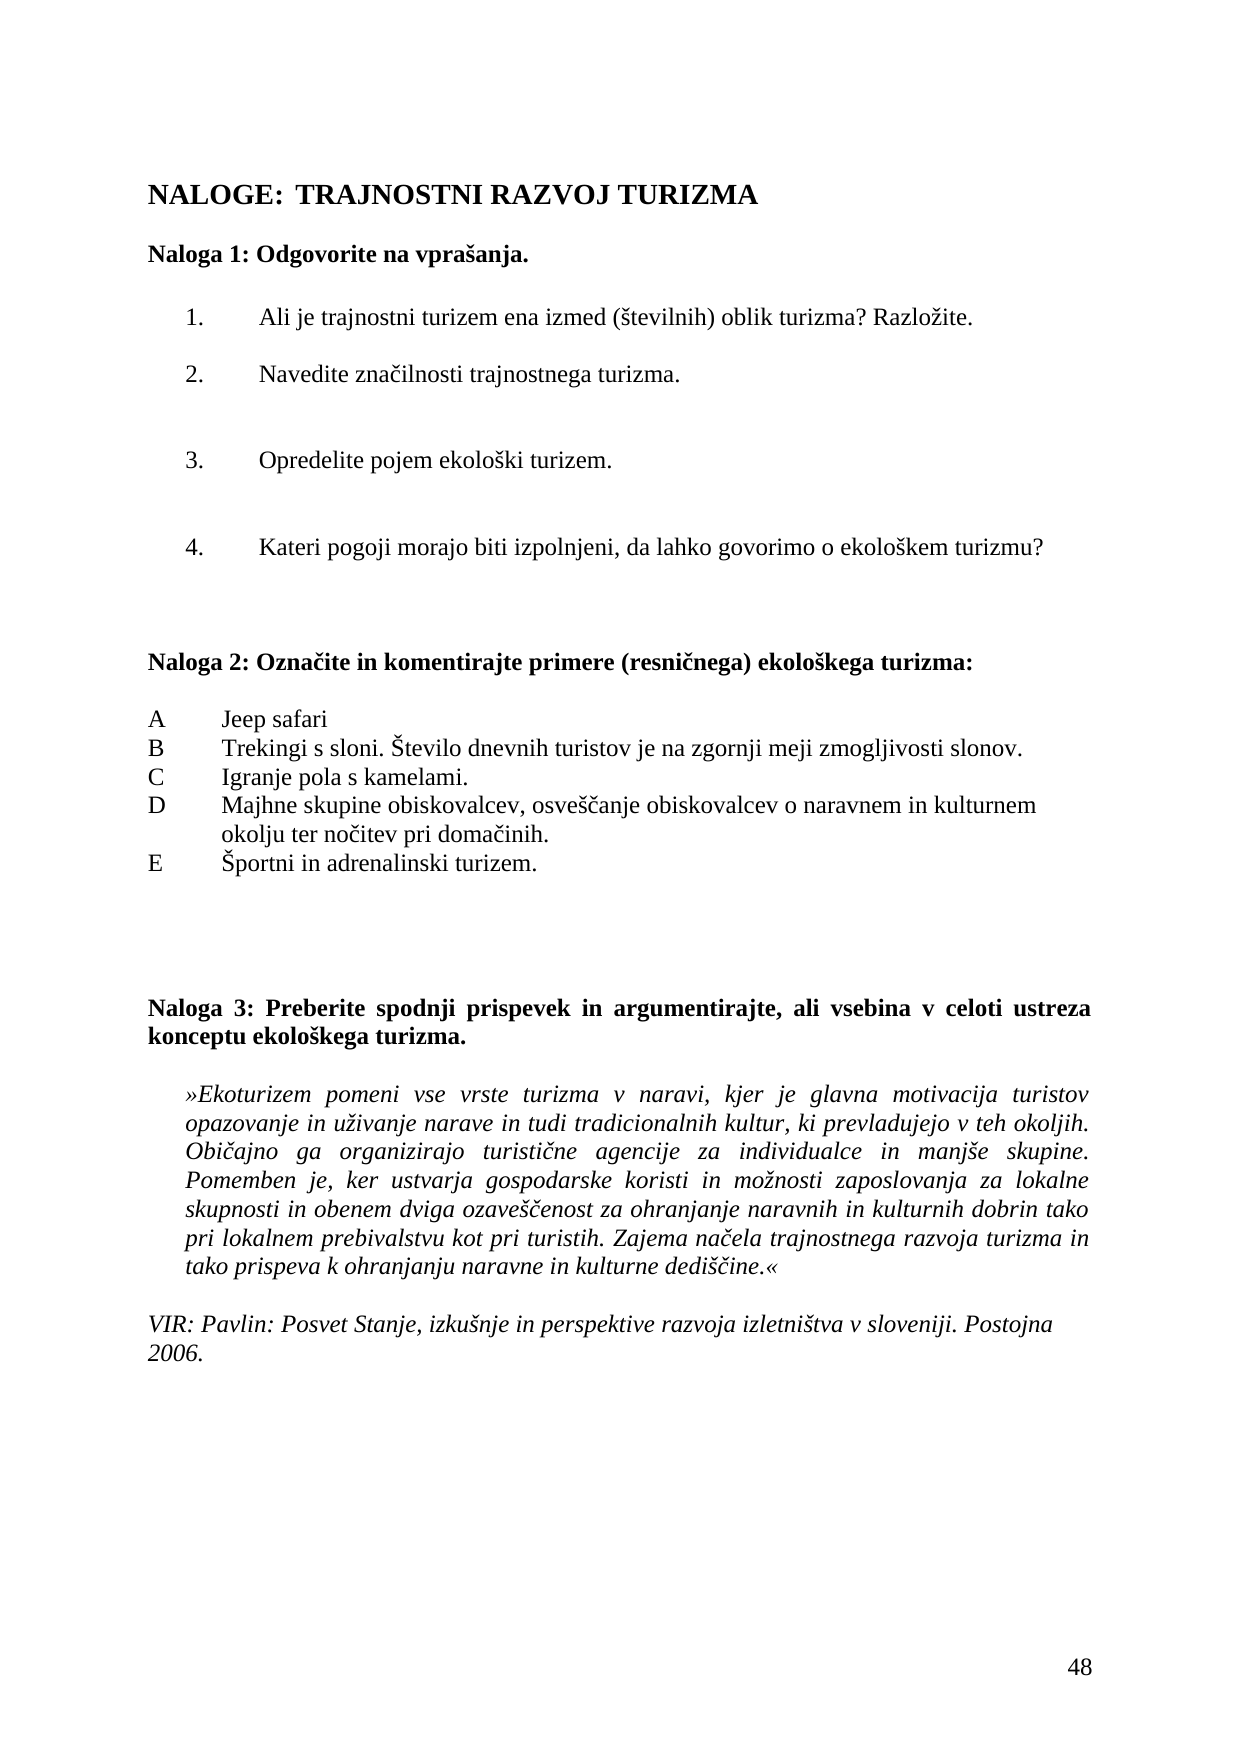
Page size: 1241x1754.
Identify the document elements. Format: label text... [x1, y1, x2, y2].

text B Trekingi s sloni. Število dnevnih turistov je na zgornji meji zmogljivosti slonov. [148, 733, 1093, 762]
text C Igranje pola s kamelami. [148, 762, 1093, 791]
text Naloga 3: Preberite spodnji prispevek in argumentirajte, ali vsebina v celoti ustreza konceptu ekološkega turizma. [148, 993, 1093, 1050]
text »Ekoturizem pomeni vse vrste turizma v naravi, kjer je glavna motivacija turistov opazovanje in uživanje narave in tudi tradicionalnih kultur, ki prevladujejo v teh okoljih. Običajno ga organizirajo turistične agencije za individualce in manjše skupine. Pomemben je, ker ustvarja gospodarske koristi in možnosti zaposlovanja za lokalne skupnosti in obenem dviga ozaveščenost za ohranjanje naravnih in kulturnih dobrin tako pri lokalnem prebivalstvu kot pri turistih. Zajema načela trajnostnega razvoja turizma in tako prispeva k ohranjanju naravne in kulturne dediščine.« [185, 1079, 1093, 1280]
text VIR: Pavlin: Posvet Stanje, izkušnje in perspektive razvoja izletništva v sloveniji. Postojna 2006. [148, 1309, 1093, 1366]
list Ali je trajnostni turizem ena izmed (številnih) oblik turizma? Razložite. [185, 302, 1093, 331]
text E Športni in adrenalinski turizem. [148, 848, 1093, 877]
text NALOGE: TRAJNOSTNI RAZVOJ TURIZMA [148, 177, 1093, 210]
list Kateri pogoji morajo biti izpolnjeni, da lahko govorimo o ekološkem turizmu? [185, 532, 1093, 561]
list Navedite značilnosti trajnostnega turizma. [185, 359, 1093, 388]
text A Jeep safari [148, 704, 1093, 733]
text D Majhne skupine obiskovalcev, osveščanje obiskovalcev o naravnem in kulturnem okolju ter nočitev pri domačinih. [148, 791, 1093, 848]
text Naloga 2: Označite in komentirajte primere (resničnega) ekološkega turizma: [148, 647, 1093, 676]
text Naloga 1: Odgovorite na vprašanja. [148, 239, 1093, 268]
list Opredelite pojem ekološki turizem. [185, 446, 1093, 474]
